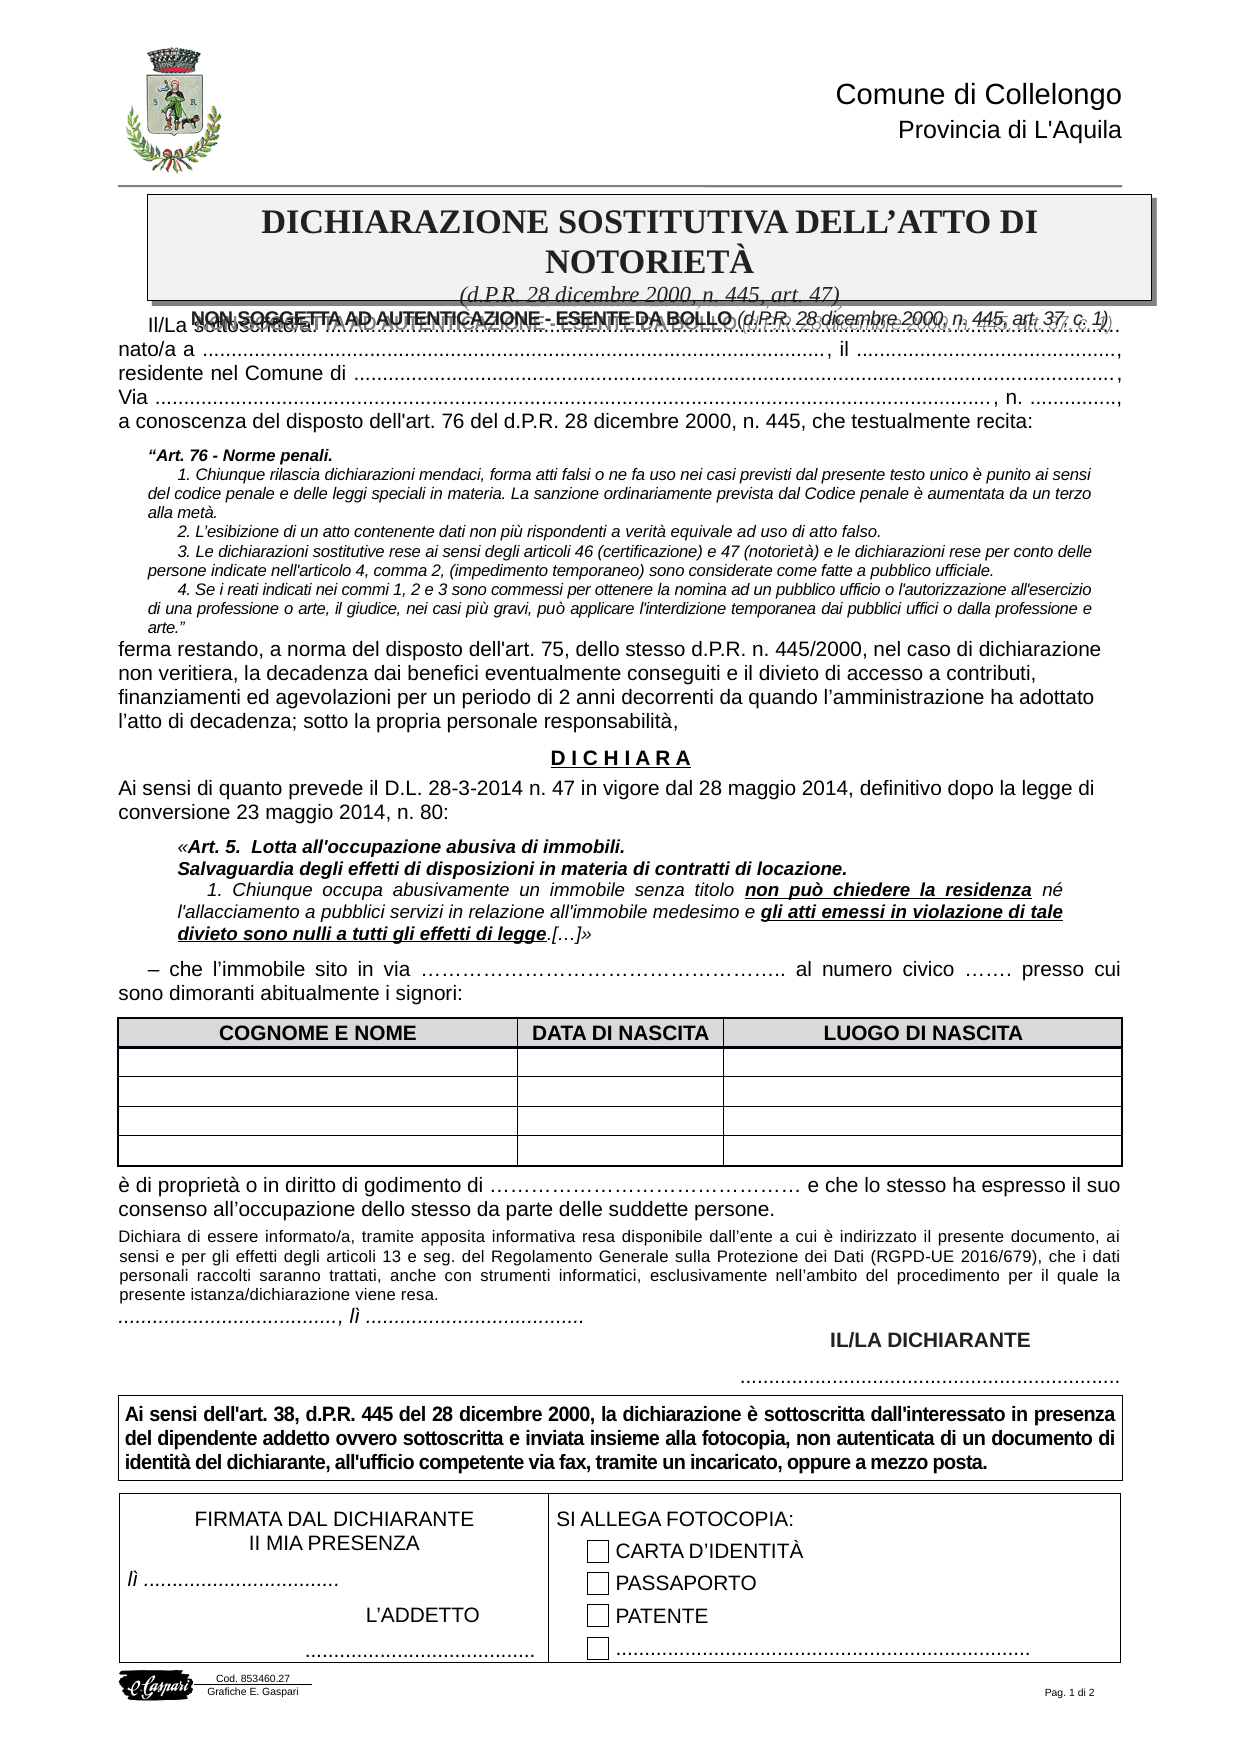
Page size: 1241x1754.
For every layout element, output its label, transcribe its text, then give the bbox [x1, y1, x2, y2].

picture [118, 1669, 194, 1701]
table_cell [518, 1077, 723, 1106]
text Comune di Collelongo [224, 77, 1122, 110]
table_header FIRMATA DAL DICHIARANTE II MIA PRESENZA lì .................................. L’ADDETTO ........................................ [120, 1494, 548, 1662]
table_header LUOGO DI NASCITA [724, 1019, 1121, 1046]
text ferma restando, a norma del disposto dell'art. 75, dello stesso d.P.R. n. 445/2000, nel caso di dichiarazione non veritiera, la decadenza dai benefici eventualmente conseguiti e il divieto di accesso a contributi, finanziamenti ed agevolazioni per un periodo di 2 anni decorrenti da quando l’amministrazione ha adottato l’atto di decadenza; sotto la propria personale responsabilità, [118, 637, 1122, 733]
table_cell [119, 1077, 517, 1106]
text 2. L’esibizione di un atto contenente dati non più rispondenti a verità equivale ad uso di atto falso. [148, 522, 1093, 541]
table_cell [518, 1107, 723, 1135]
text IL/LA DICHIARANTE [738, 1328, 1122, 1352]
text Il/La sottoscritto/a. .......................................................................................................................................... nato/a a ............................................................................................................, il ............................................., residente nel Comune di ...................................................................................................................................., Via ................................................................................................................................................., n. ..............., a conoscenza del disposto dell'art. 76 del d.P.R. 28 dicembre 2000, n. 445, che testualmente recita: [118, 313, 1122, 433]
text Ai sensi di quanto prevede il D.L. 28-3-2014 n. 47 in vigore dal 28 maggio 2014, definitivo dopo la legge di conversione 23 maggio 2014, n. 80: [118, 776, 1122, 824]
list 1. Chiunque occupa abusivamente un immobile senza titolo non può chiedere la residenza né l'allacciamento a pubblici servizi in relazione all'immobile medesimo e gli atti emessi in violazione di tale divieto sono nulli a tutti gli effetti di legge.[…]» [177, 879, 1063, 944]
picture [122, 46, 224, 178]
table_header Ai sensi dell'art. 38, d.P.R. 445 del 28 dicembre 2000, la dichiarazione è sottoscritta dall'interessato in presenza del dipendente addetto ovvero sottoscritta e inviata insieme alla fotocopia, non autenticata di un documento di identità del dichiarante, all'ufficio competente via fax, tramite un incaricato, oppure a mezzo posta. [119, 1396, 1122, 1480]
table_header COGNOME E NOME [119, 1019, 517, 1046]
table_header DATA DI NASCITA [518, 1019, 723, 1046]
text Provincia di L'Aquila [224, 115, 1122, 144]
table_cell [724, 1049, 1121, 1076]
text .................................................................. [738, 1364, 1122, 1388]
table_cell [724, 1077, 1121, 1106]
text Dichiara di essere informato/a, tramite apposita informativa resa disponibile dall’ente a cui è indirizzato il presente documento, ai sensi e per gli effetti degli articoli 13 e seg. del Regolamento Generale sulla Protezione dei Dati (RGPD-UE 2016/679), che i dati personali raccolti saranno trattati, anche con strumenti informatici, esclusivamente nell’ambito del procedimento per il quale la presente istanza/dichiarazione viene resa. [118, 1227, 1122, 1304]
table_cell [119, 1049, 517, 1076]
table_cell [724, 1107, 1121, 1135]
text “Art. 76 - Norme penali. [148, 446, 1093, 465]
text «Art. 5. Lotta all'occupazione abusiva di immobili. [177, 836, 1063, 858]
table_cell [518, 1049, 723, 1076]
table_header SI ALLEGA FOTOCOPIA: CARTA D’IDENTITÀ PASSAPORTO PATENTE ........................................................................ [549, 1494, 1120, 1662]
table_cell [724, 1136, 1121, 1165]
text è di proprietà o in diritto di godimento di ……………………………………… e che lo stesso ha espresso il suo consenso all’occupazione dello stesso da parte delle suddette persone. [118, 1173, 1122, 1221]
text D I C H I A R A [119, 746, 1122, 769]
table_cell [119, 1136, 517, 1165]
text 1. Chiunque rilascia dichiarazioni mendaci, forma atti falsi o ne fa uso nei casi previsti dal presente testo unico è punito ai sensi del codice penale e delle leggi speciali in materia. La sanzione ordinariamente prevista dal Codice penale è aumentata da un terzo alla metà. [148, 465, 1093, 522]
text – che l’immobile sito in via …………………………………………….. al numero civico ……. presso cui sono dimoranti abitualmente i signori: [118, 956, 1122, 1004]
text 4. Se i reati indicati nei commi 1, 2 e 3 sono commessi per ottenere la nomina ad un pubblico ufficio o l'autorizzazione all'esercizio di una professione o arte, il giudice, nei casi più gravi, può applicare l'interdizione temporanea dai pubblici uffici o dalla professione e arte.” [148, 580, 1093, 637]
text 3. Le dichiarazioni sostitutive rese ai sensi degli articoli 46 (certificazione) e 47 (notorietà) e le dichiarazioni rese per conto delle persone indicate nell'articolo 4, comma 2, (impedimento temporaneo) sono considerate come fatte a pubblico ufficiale. [148, 541, 1093, 580]
text ......................................, lì ...................................... [118, 1304, 1122, 1328]
text Salvaguardia degli effetti di disposizioni in materia di contratti di locazione. [177, 858, 1063, 879]
table_cell [119, 1107, 517, 1135]
table_cell [518, 1136, 723, 1165]
